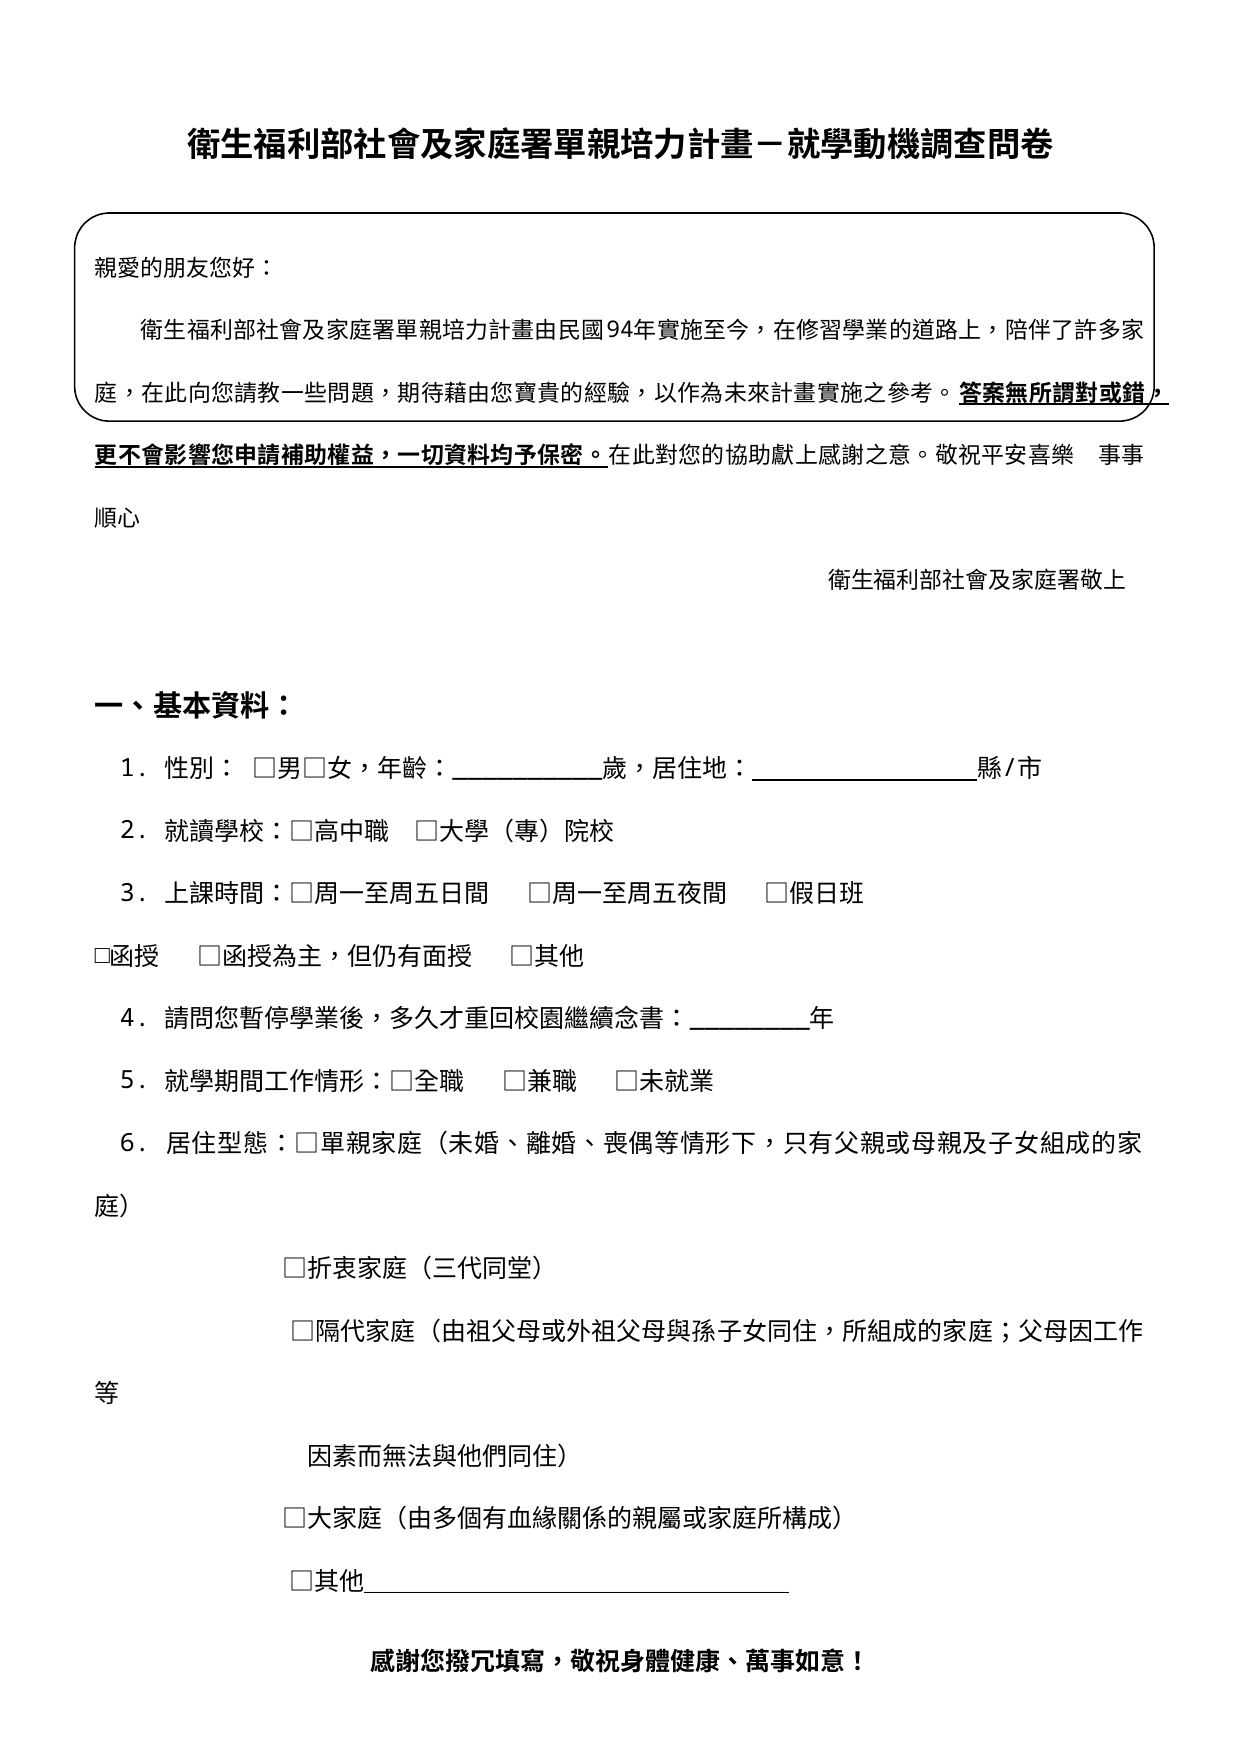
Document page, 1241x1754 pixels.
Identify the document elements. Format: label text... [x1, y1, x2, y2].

text 一、基本資料： [94, 662, 1146, 725]
text 2. 就讀學校：□高中職 □大學（專）院校 [94, 787, 1146, 850]
text □隔代家庭（由祖父母或外祖父母與孫子女同住，所組成的家庭；父母因工作等 [94, 1287, 1146, 1412]
text □折衷家庭（三代同堂） [94, 1225, 1146, 1287]
text □大家庭（由多個有血緣關係的親屬或家庭所構成） [94, 1475, 1146, 1537]
text 3. 上課時間：□周一至周五日間 □周一至周五夜間 □假日班 [94, 850, 1146, 912]
text 5. 就學期間工作情形：□全職 □兼職 □未就業 [94, 1037, 1146, 1100]
text 1. 性別： □男□女，年齡：__________歲，居住地： 縣/市 [94, 725, 1146, 787]
text 衛生福利部社會及家庭署單親培力計畫由民國94年實施至今，在修習學業的道路上，陪伴了許多家庭，在此向您請教一些問題，期待藉由您寶貴的經驗，以作為未來計畫實施之參考。答案無所謂對或錯，更不會影響您申請補助權益，一切資料均予保密。在此對您的協助獻上感謝之意。敬祝平安喜樂 事事順心 [94, 412, 1146, 537]
text □其他＿＿＿＿＿＿＿＿＿＿＿＿＿＿＿＿＿ [94, 1537, 1146, 1600]
text 因素而無法與他們同住） [94, 1412, 1146, 1475]
text 4. 請問您暫停學業後，多久才重回校園繼續念書：________年 [94, 975, 1146, 1037]
text □函授 □函授為主，但仍有面授 □其他 [94, 912, 1146, 975]
text 衛生福利部社會及家庭署敬上 [94, 537, 1146, 600]
text 6. 居住型態：□單親家庭（未婚、離婚、喪偶等情形下，只有父親或母親及子女組成的家庭） [94, 1100, 1146, 1225]
text 衛生福利部社會及家庭署單親培力計畫－就學動機調查問卷 [94, 100, 1146, 162]
